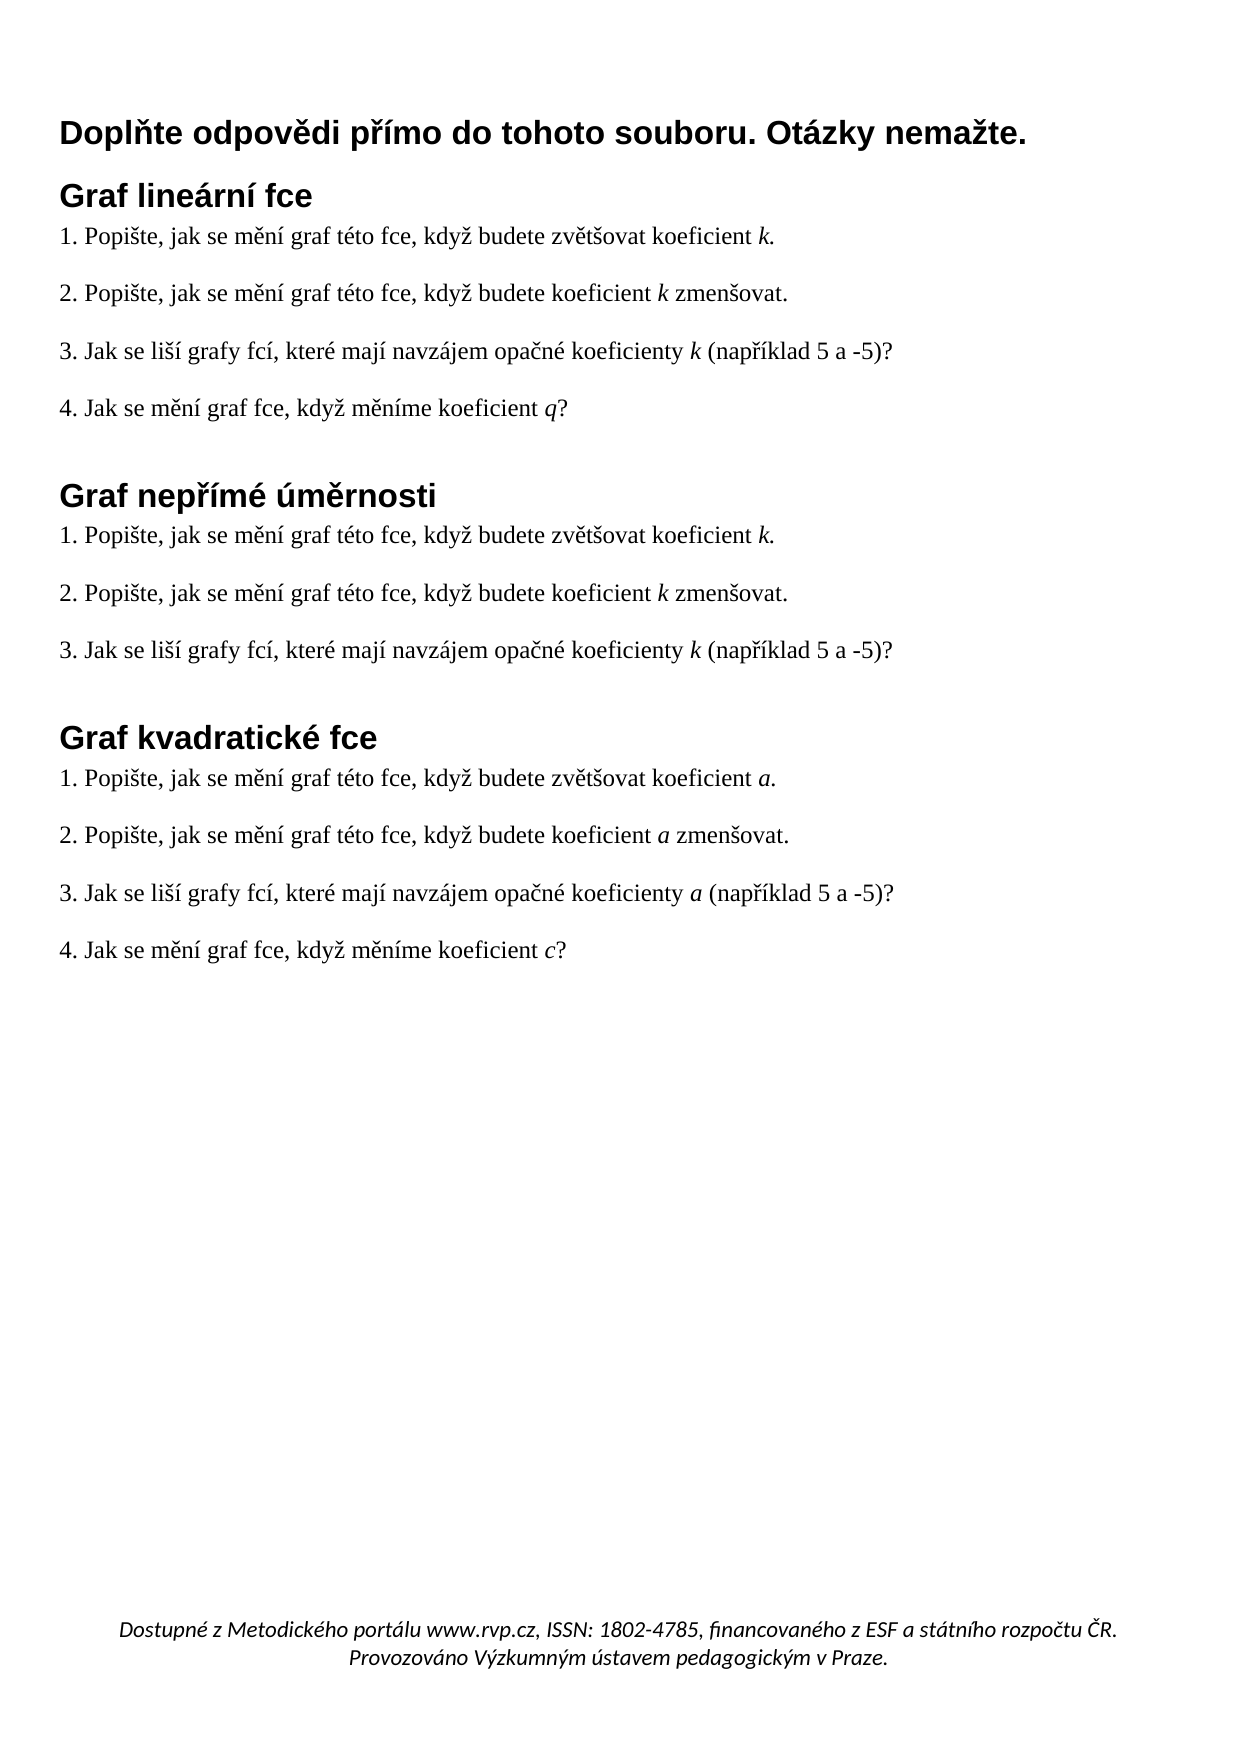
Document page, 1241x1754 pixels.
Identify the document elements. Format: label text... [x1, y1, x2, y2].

text 2. Popište, jak se mění graf této fce, když budete koeficient k zmenšovat. [59, 278, 1181, 307]
subtitle Graf lineární fce [59, 176, 1181, 215]
subtitle Doplňte odpovědi přímo do tohoto souboru. Otázky nemažte. [59, 113, 1181, 151]
subtitle Graf nepřímé úměrnosti [59, 476, 1181, 514]
text 1. Popište, jak se mění graf této fce, když budete zvětšovat koeficient k. [59, 521, 1181, 549]
subtitle Graf kvadratické fce [59, 718, 1181, 757]
text 2. Popište, jak se mění graf této fce, když budete koeficient a zmenšovat. [59, 820, 1181, 849]
text 2. Popište, jak se mění graf této fce, když budete koeficient k zmenšovat. [59, 578, 1181, 607]
text 3. Jak se liší grafy fcí, které mají navzájem opačné koeficienty k (například 5 a -5)? [59, 336, 1181, 365]
text 3. Jak se liší grafy fcí, které mají navzájem opačné koeficienty a (například 5 a -5)? [59, 878, 1181, 907]
text 1. Popište, jak se mění graf této fce, když budete zvětšovat koeficient a. [59, 763, 1181, 792]
text 4. Jak se mění graf fce, když měníme koeficient c? [59, 935, 1181, 964]
text 4. Jak se mění graf fce, když měníme koeficient q? [59, 393, 1181, 422]
text 1. Popište, jak se mění graf této fce, když budete zvětšovat koeficient k. [59, 221, 1181, 250]
text 3. Jak se liší grafy fcí, které mají navzájem opačné koeficienty k (například 5 a -5)? [59, 636, 1181, 664]
